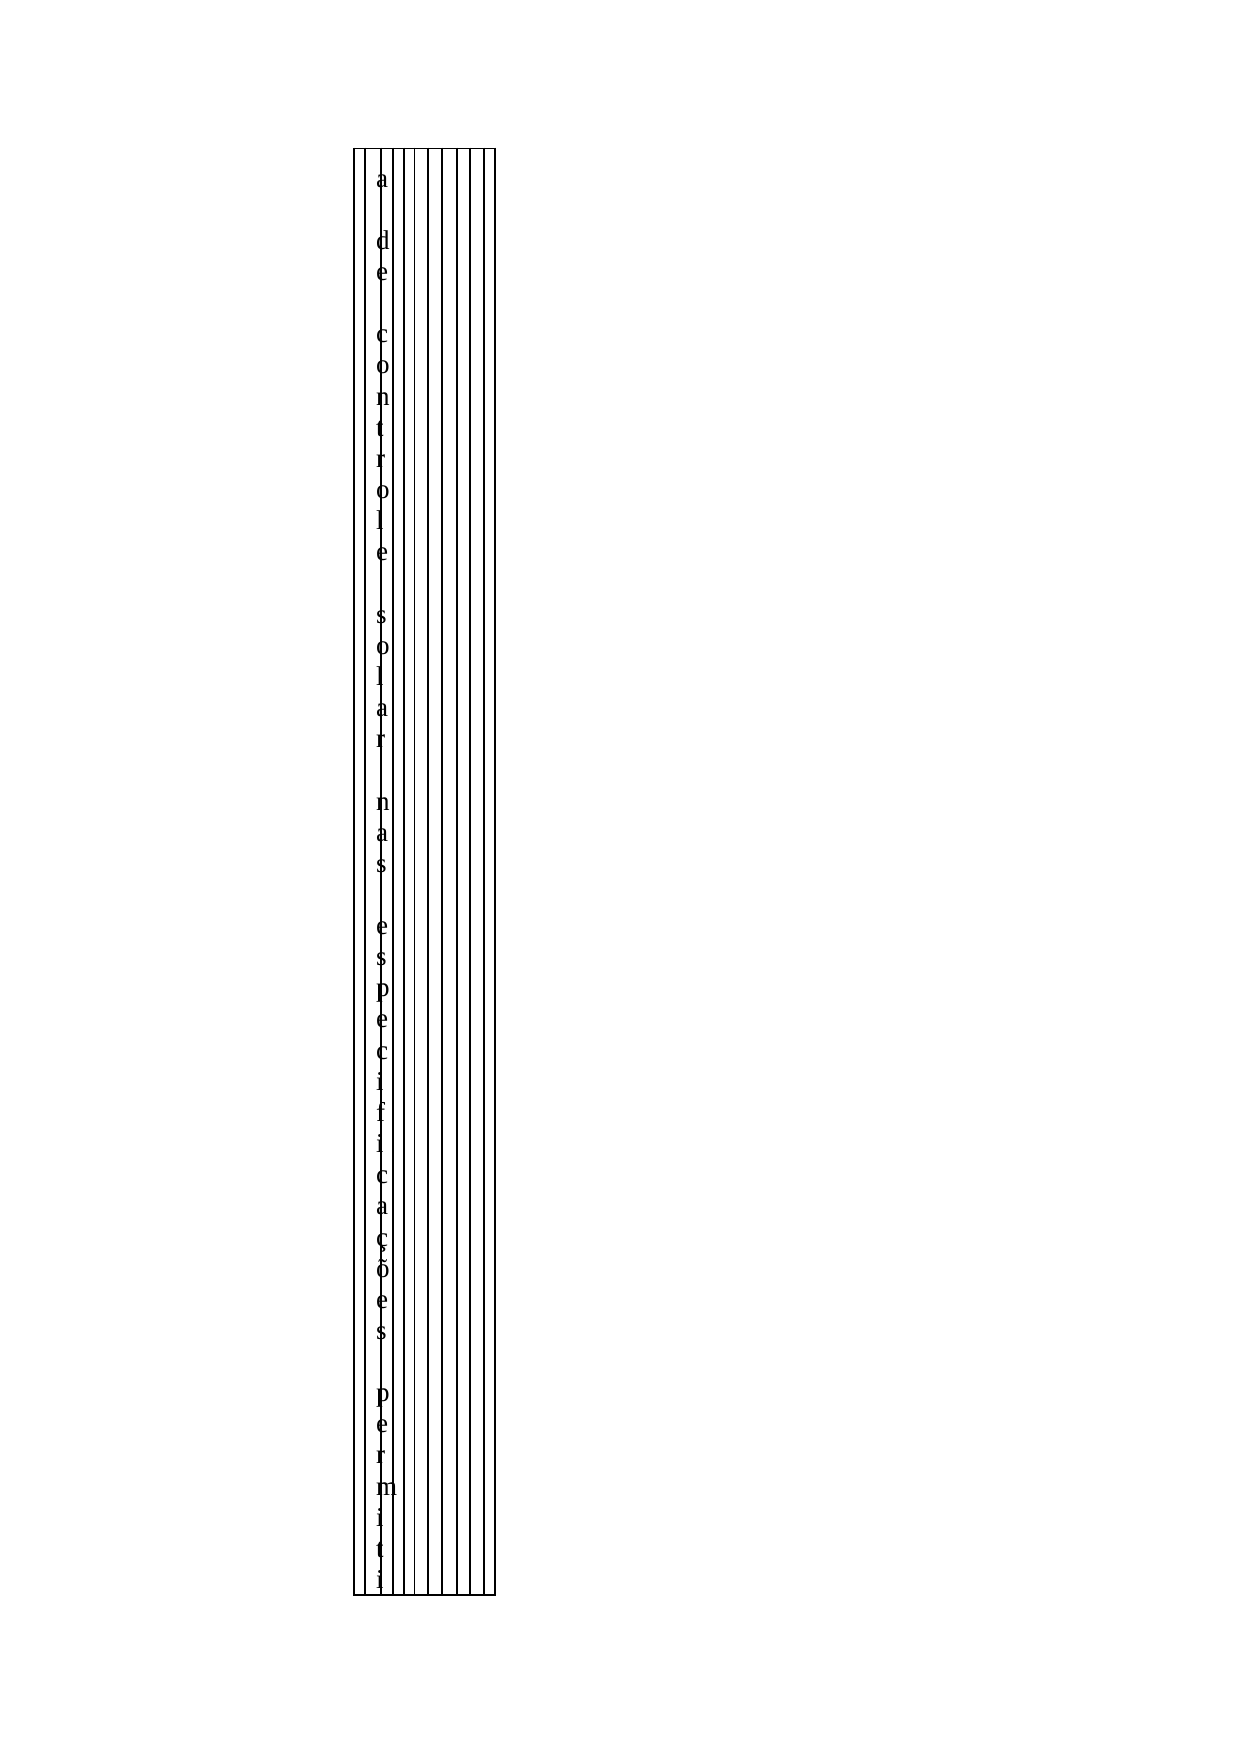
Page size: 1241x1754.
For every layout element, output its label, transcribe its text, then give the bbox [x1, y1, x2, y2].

table_cell 484528 [382, 149, 392, 1594]
table_cell 219.980,00 [415, 149, 427, 1594]
table_cell 01 [355, 149, 364, 1594]
table_cell Unidade [394, 149, 403, 1594]
table_cell 19.929,02 [458, 149, 469, 1594]
table_cell 223.333,62 [471, 149, 483, 1594]
table_cell 216.626,38 [485, 149, 494, 1594]
table_cell VEÍCULO 06 Volkswagen, modelo Gol 1.6, MI, 8V T.flex, 4P, AC, DH, VE, TE, Alarme, Ano: 2011/12, placa NCR-4459. [443, 149, 456, 1594]
table_cell 2 [405, 149, 414, 1594]
table_cell 439.960,00 [429, 149, 441, 1594]
